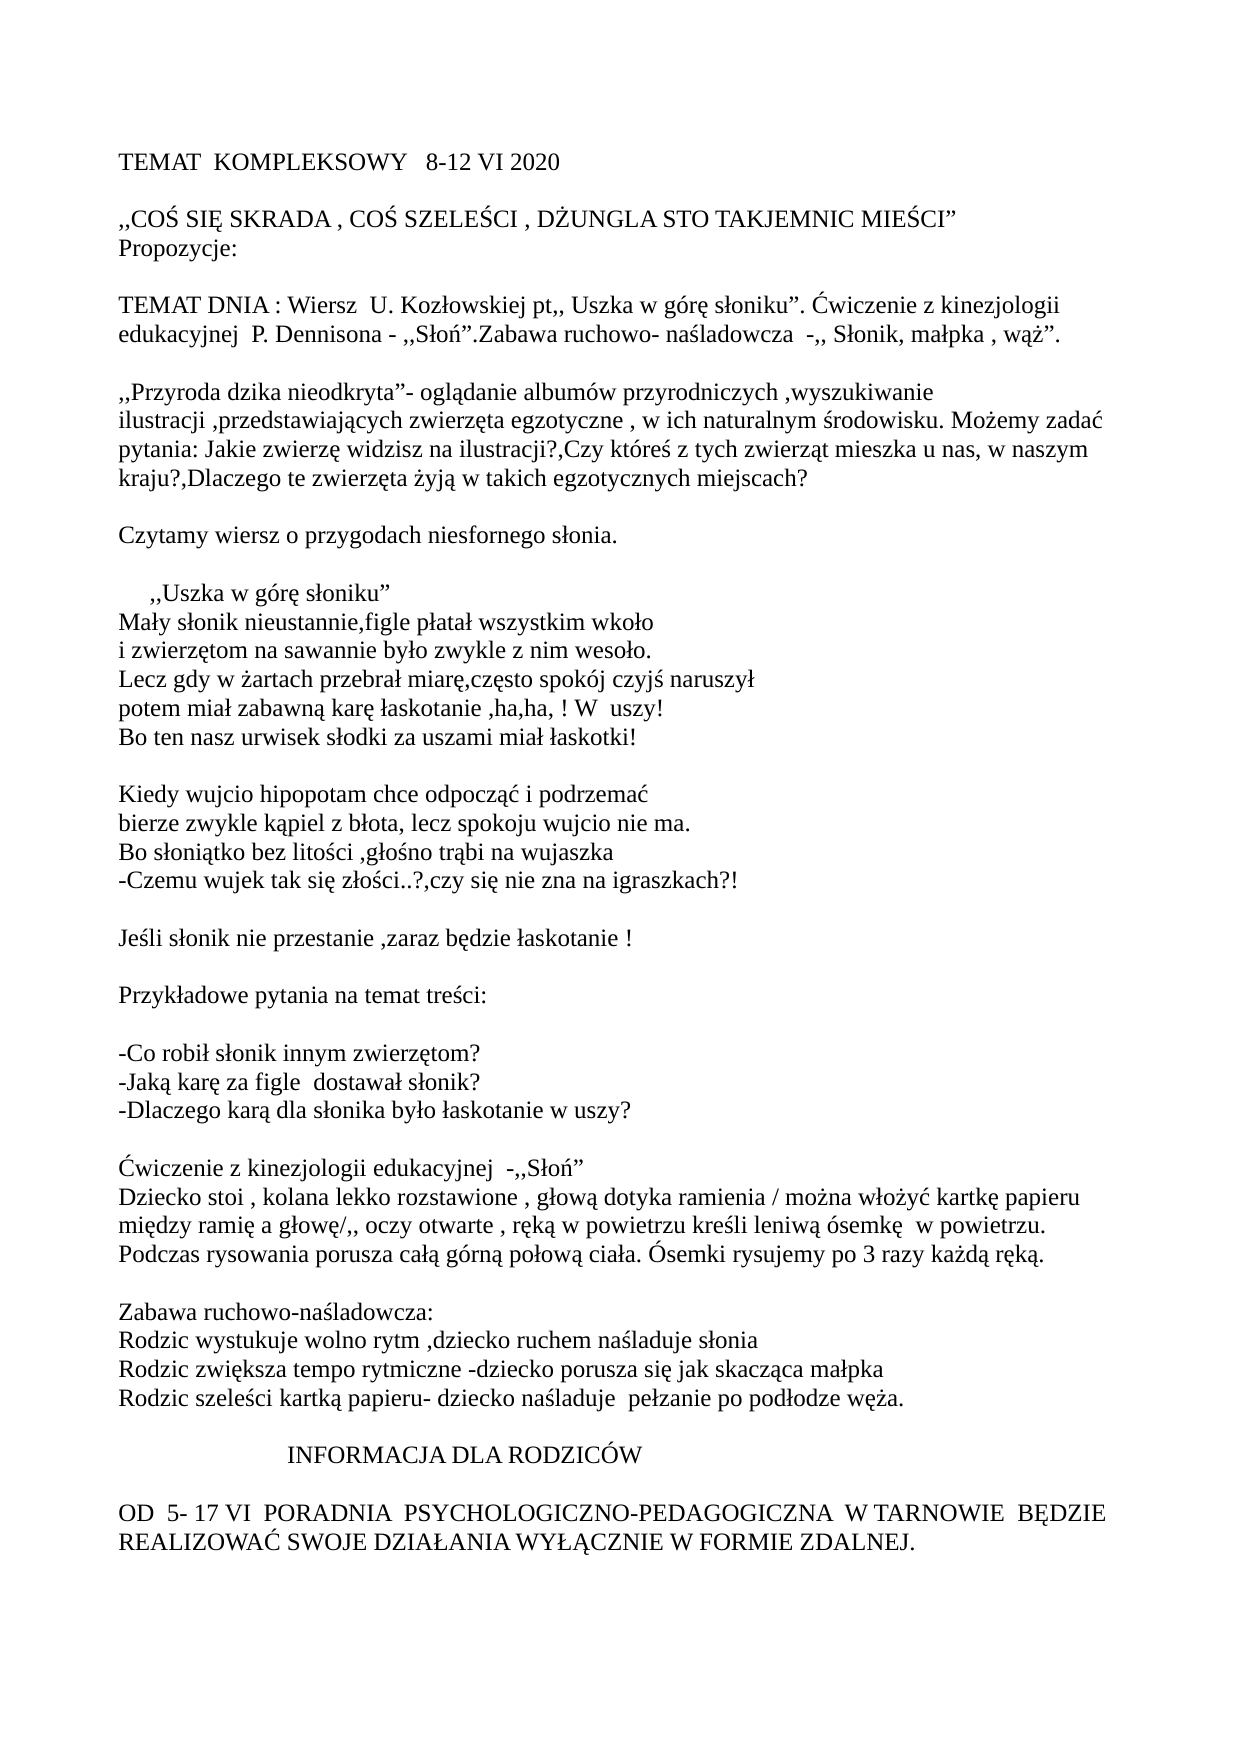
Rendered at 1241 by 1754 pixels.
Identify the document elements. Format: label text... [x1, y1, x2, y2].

text ,,Uszka w górę słoniku” [118, 578, 1122, 607]
text Przykładowe pytania na temat treści: [118, 981, 1122, 1009]
text INFORMACJA DLA RODZICÓW [118, 1441, 1122, 1469]
text i zwierzętom na sawannie było zwykle z nim wesoło. [118, 636, 1122, 664]
text Dziecko stoi , kolana lekko rozstawione , głową dotyka ramienia / można włożyć kartkę papieru między ramię a głowę/,, oczy otwarte , ręką w powietrzu kreśli leniwą ósemkę w powietrzu. Podczas rysowania porusza całą górną połową ciała. Ósemki rysujemy po 3 razy każdą ręką. [118, 1182, 1122, 1268]
text -Co robił słonik innym zwierzętom? [118, 1038, 1122, 1067]
text -Jaką karę za figle dostawał słonik? [118, 1067, 1122, 1096]
text Rodzic szeleści kartką papieru- dziecko naśladuje pełzanie po podłodze węża. [118, 1383, 1122, 1412]
text ,,COŚ SIĘ SKRADA , COŚ SZELEŚCI , DŻUNGLA STO TAKJEMNIC MIEŚCI” [118, 204, 1122, 233]
text TEMAT DNIA : Wiersz U. Kozłowskiej pt,, Uszka w górę słoniku”. Ćwiczenie z kinezjologii edukacyjnej P. Dennisona - ,,Słoń”.Zabawa ruchowo- naśladowcza -,, Słonik, małpka , wąż”. [118, 291, 1122, 348]
text Kiedy wujcio hipopotam chce odpocząć i podrzemać [118, 779, 1122, 808]
text Rodzic wystukuje wolno rytm ,dziecko ruchem naśladuje słonia [118, 1326, 1122, 1354]
text Jeśli słonik nie przestanie ,zaraz będzie łaskotanie ! [118, 923, 1122, 952]
text Propozycje: [118, 233, 1122, 262]
text Lecz gdy w żartach przebrał miarę,często spokój czyjś naruszył [118, 664, 1122, 693]
text bierze zwykle kąpiel z błota, lecz spokoju wujcio nie ma. [118, 808, 1122, 837]
text Rodzic zwiększa tempo rytmiczne -dziecko porusza się jak skacząca małpka [118, 1354, 1122, 1383]
text potem miał zabawną karę łaskotanie ,ha,ha, ! W uszy! [118, 693, 1122, 722]
text Czytamy wiersz o przygodach niesfornego słonia. [118, 521, 1122, 549]
text -Czemu wujek tak się złości..?,czy się nie zna na igraszkach?! [118, 866, 1122, 894]
text Mały słonik nieustannie,figle płatał wszystkim wkoło [118, 607, 1122, 636]
text ,,Przyroda dzika nieodkryta”- oglądanie albumów przyrodniczych ,wyszukiwanie ilustracji ,przedstawiających zwierzęta egzotyczne , w ich naturalnym środowisku. Możemy zadać pytania: Jakie zwierzę widzisz na ilustracji?,Czy któreś z tych zwierząt mieszka u nas, w naszym kraju?,Dlaczego te zwierzęta żyją w takich egzotycznych miejscach? [118, 377, 1122, 492]
text Zabawa ruchowo-naśladowcza: [118, 1297, 1122, 1326]
text Bo słoniątko bez litości ,głośno trąbi na wujaszka [118, 837, 1122, 866]
text TEMAT KOMPLEKSOWY 8-12 VI 2020 [118, 147, 1122, 176]
text -Dlaczego karą dla słonika było łaskotanie w uszy? [118, 1096, 1122, 1124]
text OD 5- 17 VI PORADNIA PSYCHOLOGICZNO-PEDAGOGICZNA W TARNOWIE BĘDZIE REALIZOWAĆ SWOJE DZIAŁANIA WYŁĄCZNIE W FORMIE ZDALNEJ. [118, 1498, 1122, 1556]
text Ćwiczenie z kinezjologii edukacyjnej -,,Słoń” [118, 1153, 1122, 1182]
text Bo ten nasz urwisek słodki za uszami miał łaskotki! [118, 722, 1122, 751]
